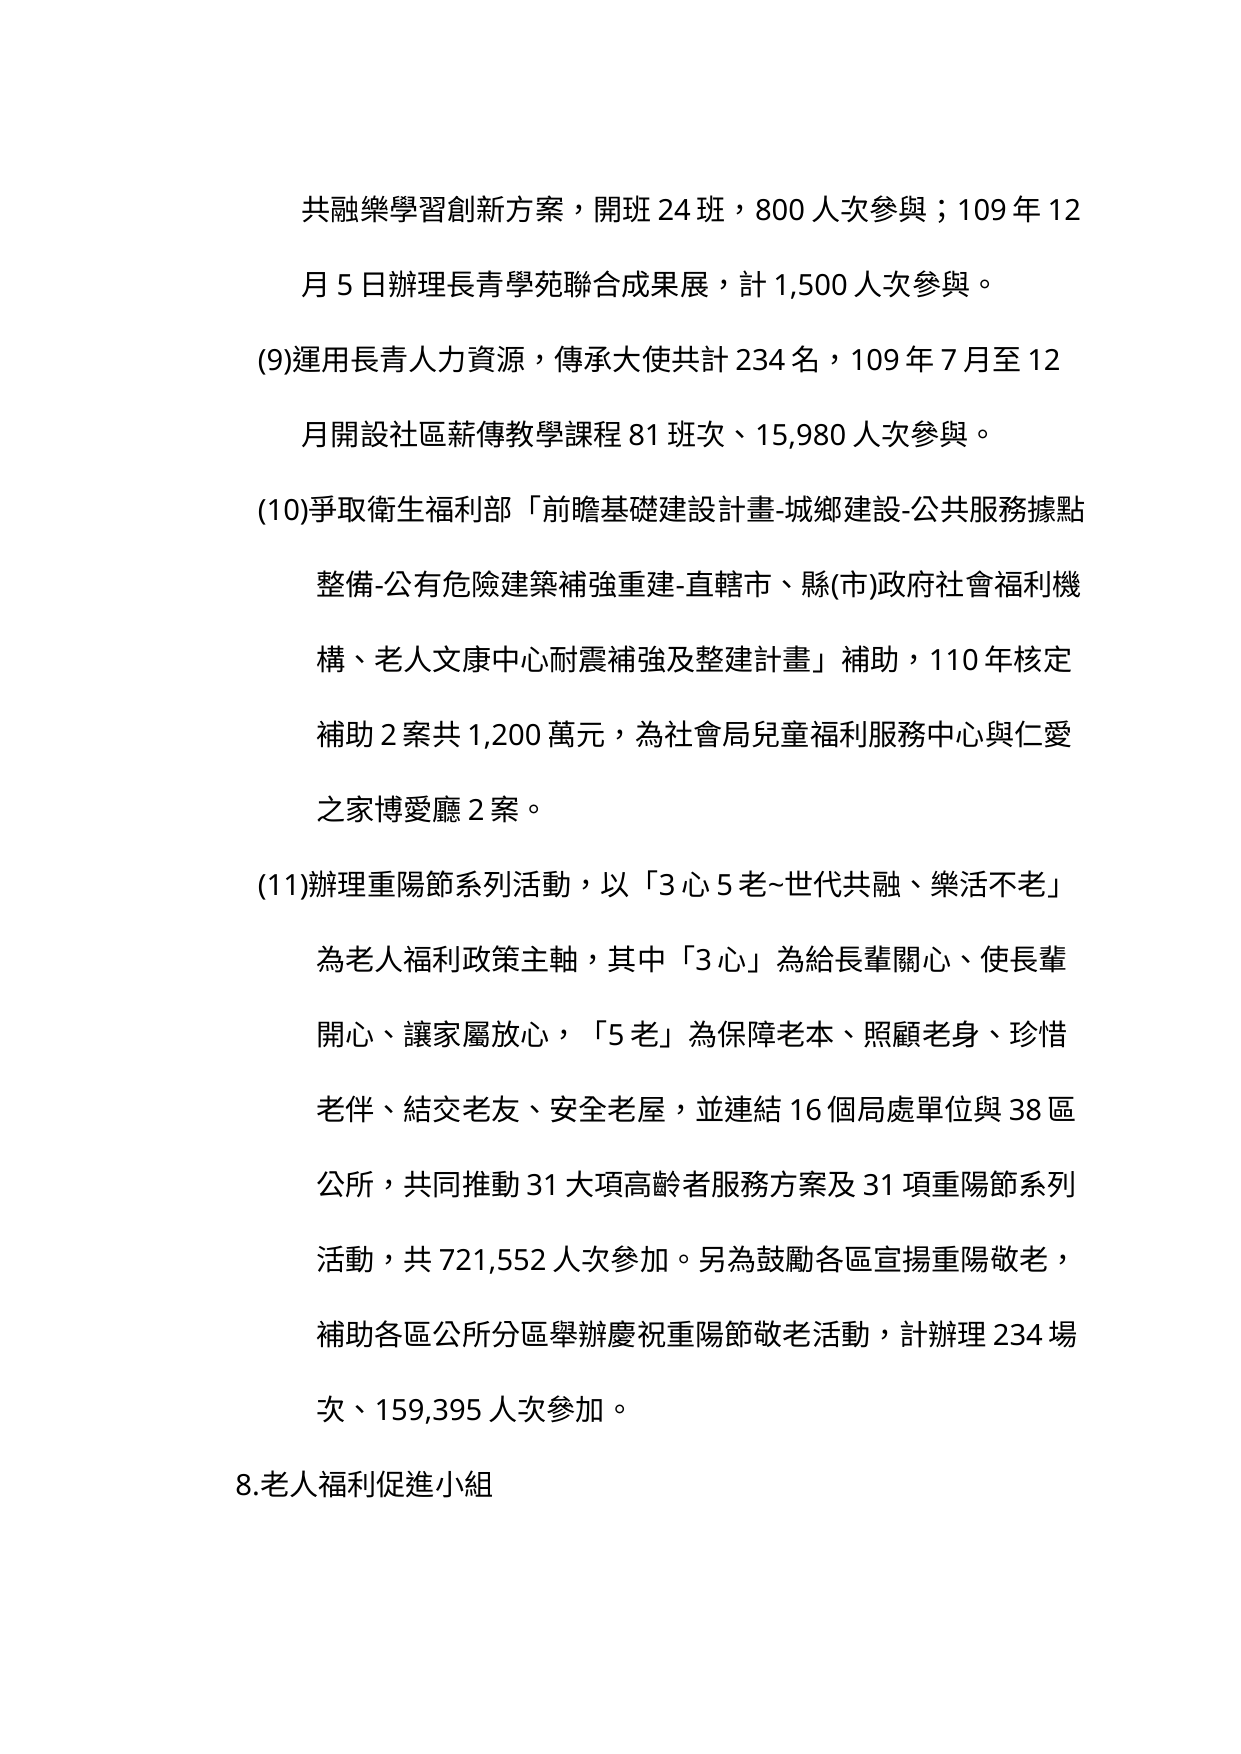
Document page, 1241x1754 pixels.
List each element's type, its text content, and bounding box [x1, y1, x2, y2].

text (10)爭取衛生福利部「前瞻基礎建設計畫-城鄉建設-公共服務據點整備-公有危險建築補強重建-直轄市、縣(市)政府社會福利機構、老人文康中心耐震補強及整建計畫」補助，110年核定補助2案共1,200萬元，為社會局兒童福利服務中心與仁愛之家博愛廳2案。 [258, 464, 1092, 839]
text 8.老人福利促進小組 [235, 1439, 1092, 1514]
text (11)辦理重陽節系列活動，以「3心5老~世代共融、樂活不老」為老人福利政策主軸，其中「3心」為給長輩關心、使長輩開心、讓家屬放心，「5老」為保障老本、照顧老身、珍惜老伴、結交老友、安全老屋，並連結16個局處單位與38區公所，共同推動31大項高齡者服務方案及31項重陽節系列活動，共721,552人次參加。另為鼓勵各區宣揚重陽敬老，補助各區公所分區舉辦慶祝重陽節敬老活動，計辦理234場次、159,395人次參加。 [258, 839, 1092, 1439]
text 共融樂學習創新方案，開班24班，800人次參與；109年12月5日辦理長青學苑聯合成果展，計1,500人次參與。 [258, 164, 1092, 314]
text (9)運用長青人力資源，傳承大使共計234名，109年7月至12月開設社區薪傳教學課程81班次、15,980人次參與。 [258, 314, 1092, 464]
